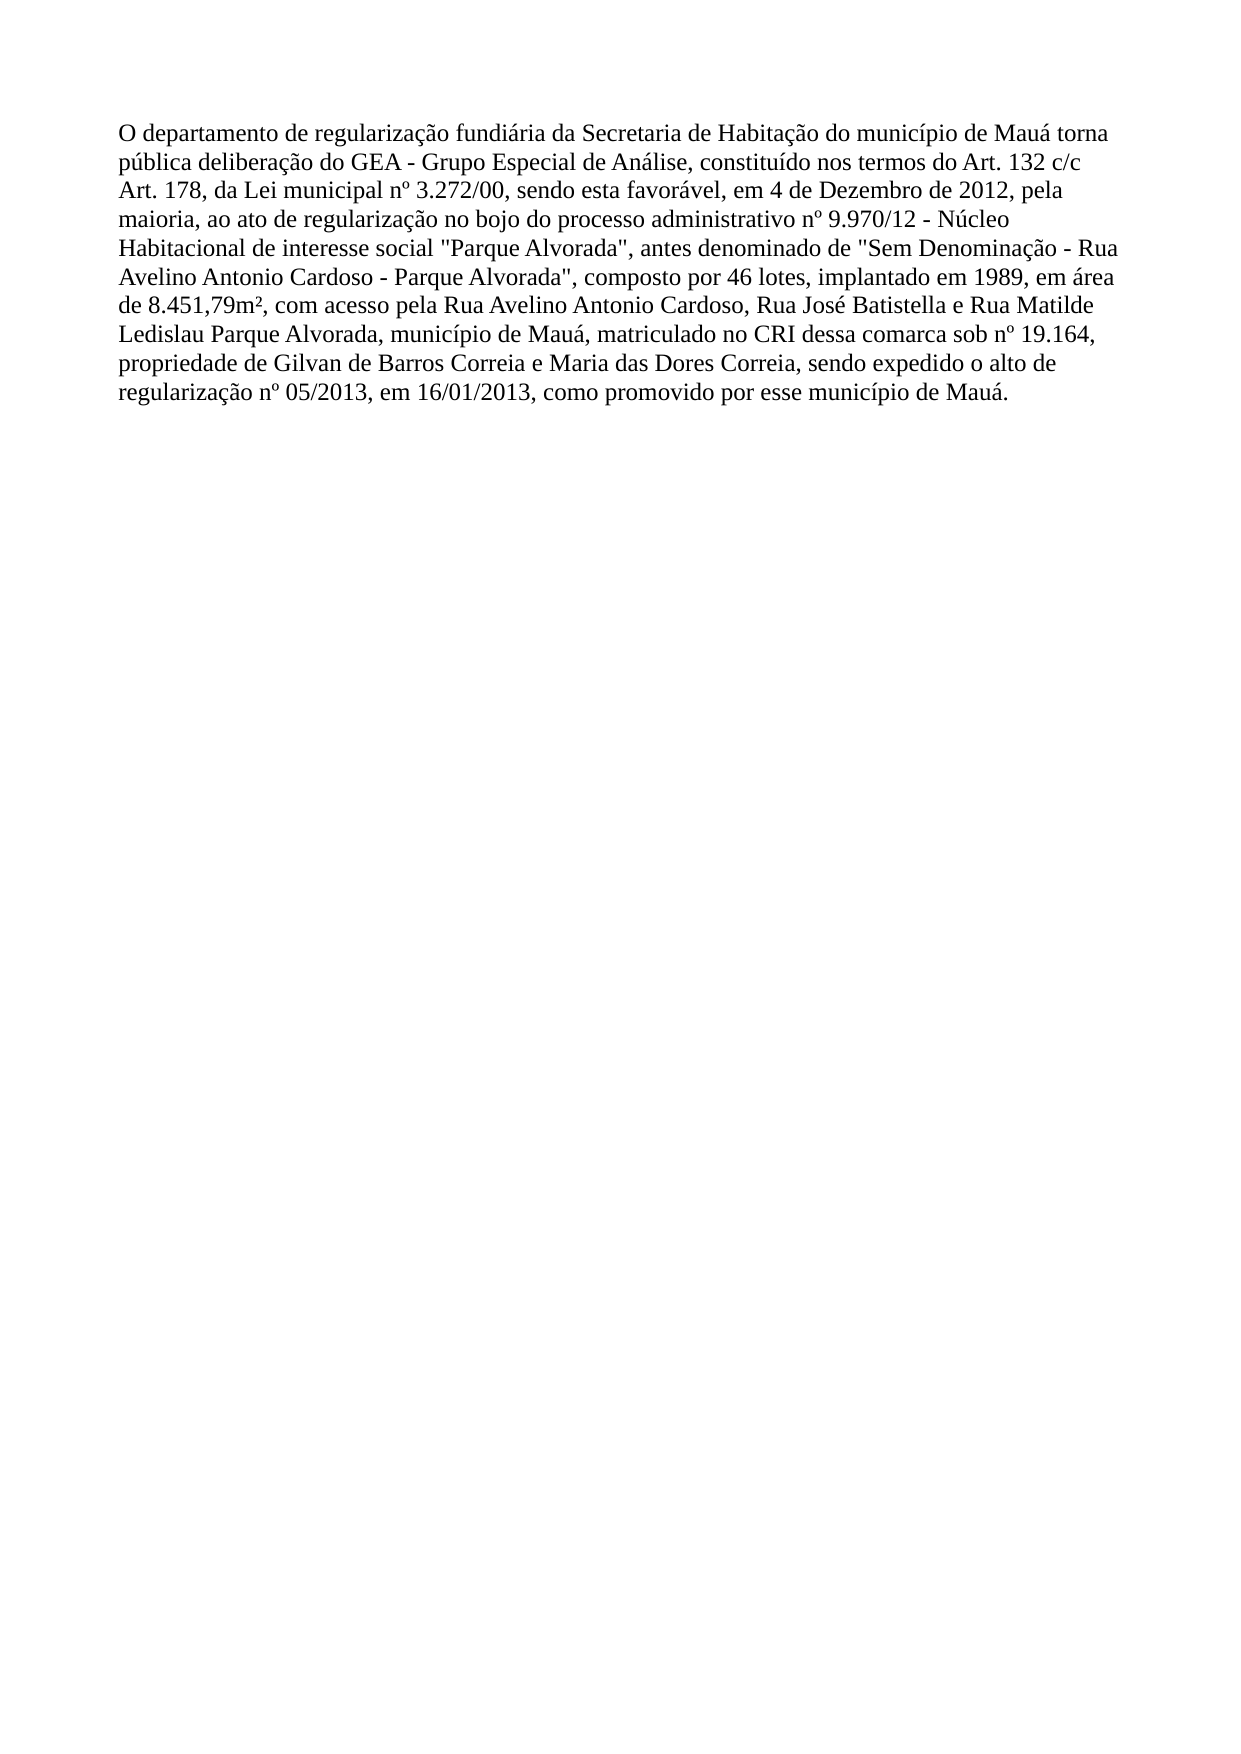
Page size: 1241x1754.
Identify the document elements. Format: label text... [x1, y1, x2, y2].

text O departamento de regularização fundiária da Secretaria de Habitação do município de Mauá torna pública deliberação do GEA - Grupo Especial de Análise, constituído nos termos do Art. 132 c/c Art. 178, da Lei municipal nº 3.272/00, sendo esta favorável, em 4 de Dezembro de 2012, pela maioria, ao ato de regularização no bojo do processo administrativo nº 9.970/12 - Núcleo Habitacional de interesse social "Parque Alvorada", antes denominado de "Sem Denominação - Rua Avelino Antonio Cardoso - Parque Alvorada", composto por 46 lotes, implantado em 1989, em área de 8.451,79m², com acesso pela Rua Avelino Antonio Cardoso, Rua José Batistella e Rua Matilde Ledislau Parque Alvorada, município de Mauá, matriculado no CRI dessa comarca sob nº 19.164, propriedade de Gilvan de Barros Correia e Maria das Dores Correia, sendo expedido o alto de regularização nº 05/2013, em 16/01/2013, como promovido por esse município de Mauá. [118, 118, 1122, 406]
